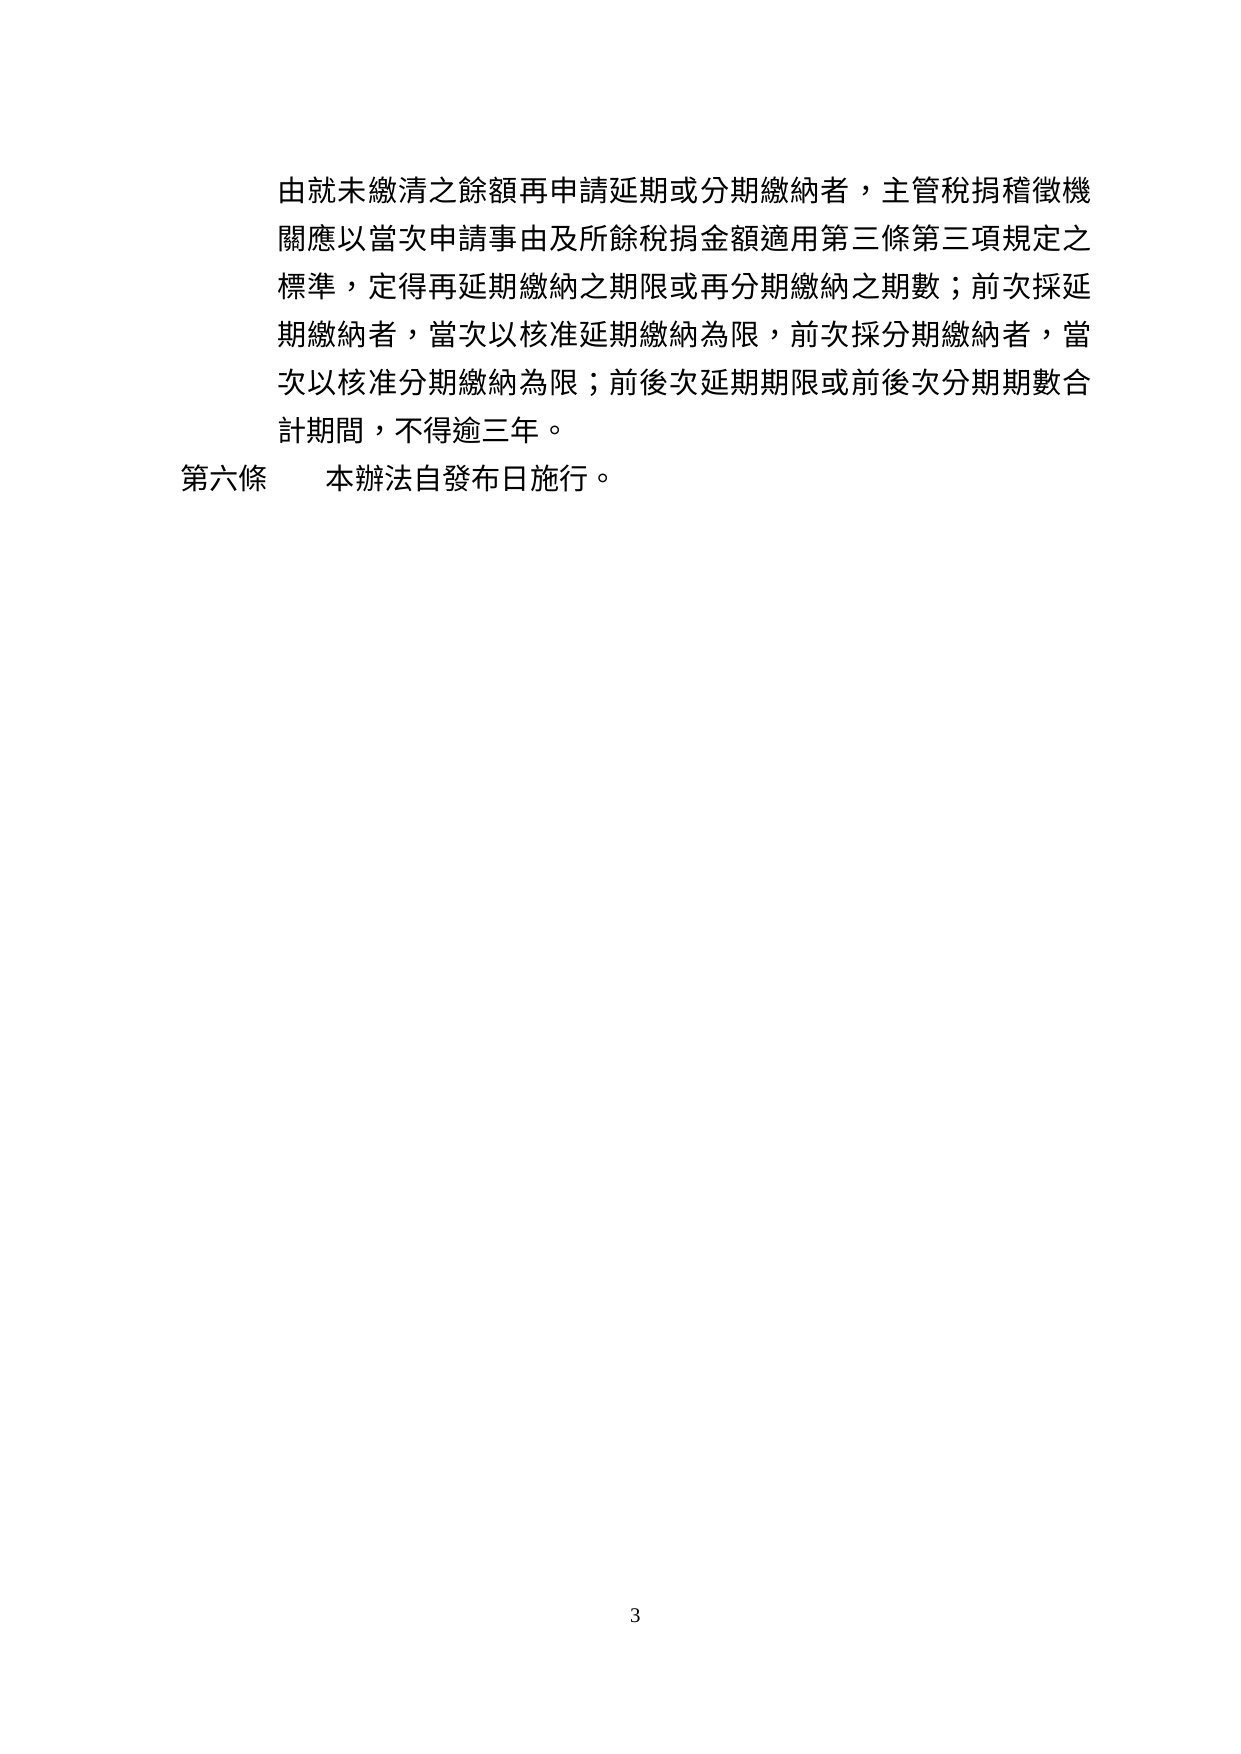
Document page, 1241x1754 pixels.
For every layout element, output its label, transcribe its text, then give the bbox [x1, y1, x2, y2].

text 第六條 本辦法自發布日施行。 [180, 451, 1090, 499]
text 由就未繳清之餘額再申請延期或分期繳納者，主管稅捐稽徵機關應以當次申請事由及所餘稅捐金額適用第三條第三項規定之標準，定得再延期繳納之期限或再分期繳納之期數；前次採延期繳納者，當次以核准延期繳納為限，前次採分期繳納者，當次以核准分期繳納為限；前後次延期期限或前後次分期期數合計期間，不得逾三年。 [277, 163, 1092, 451]
